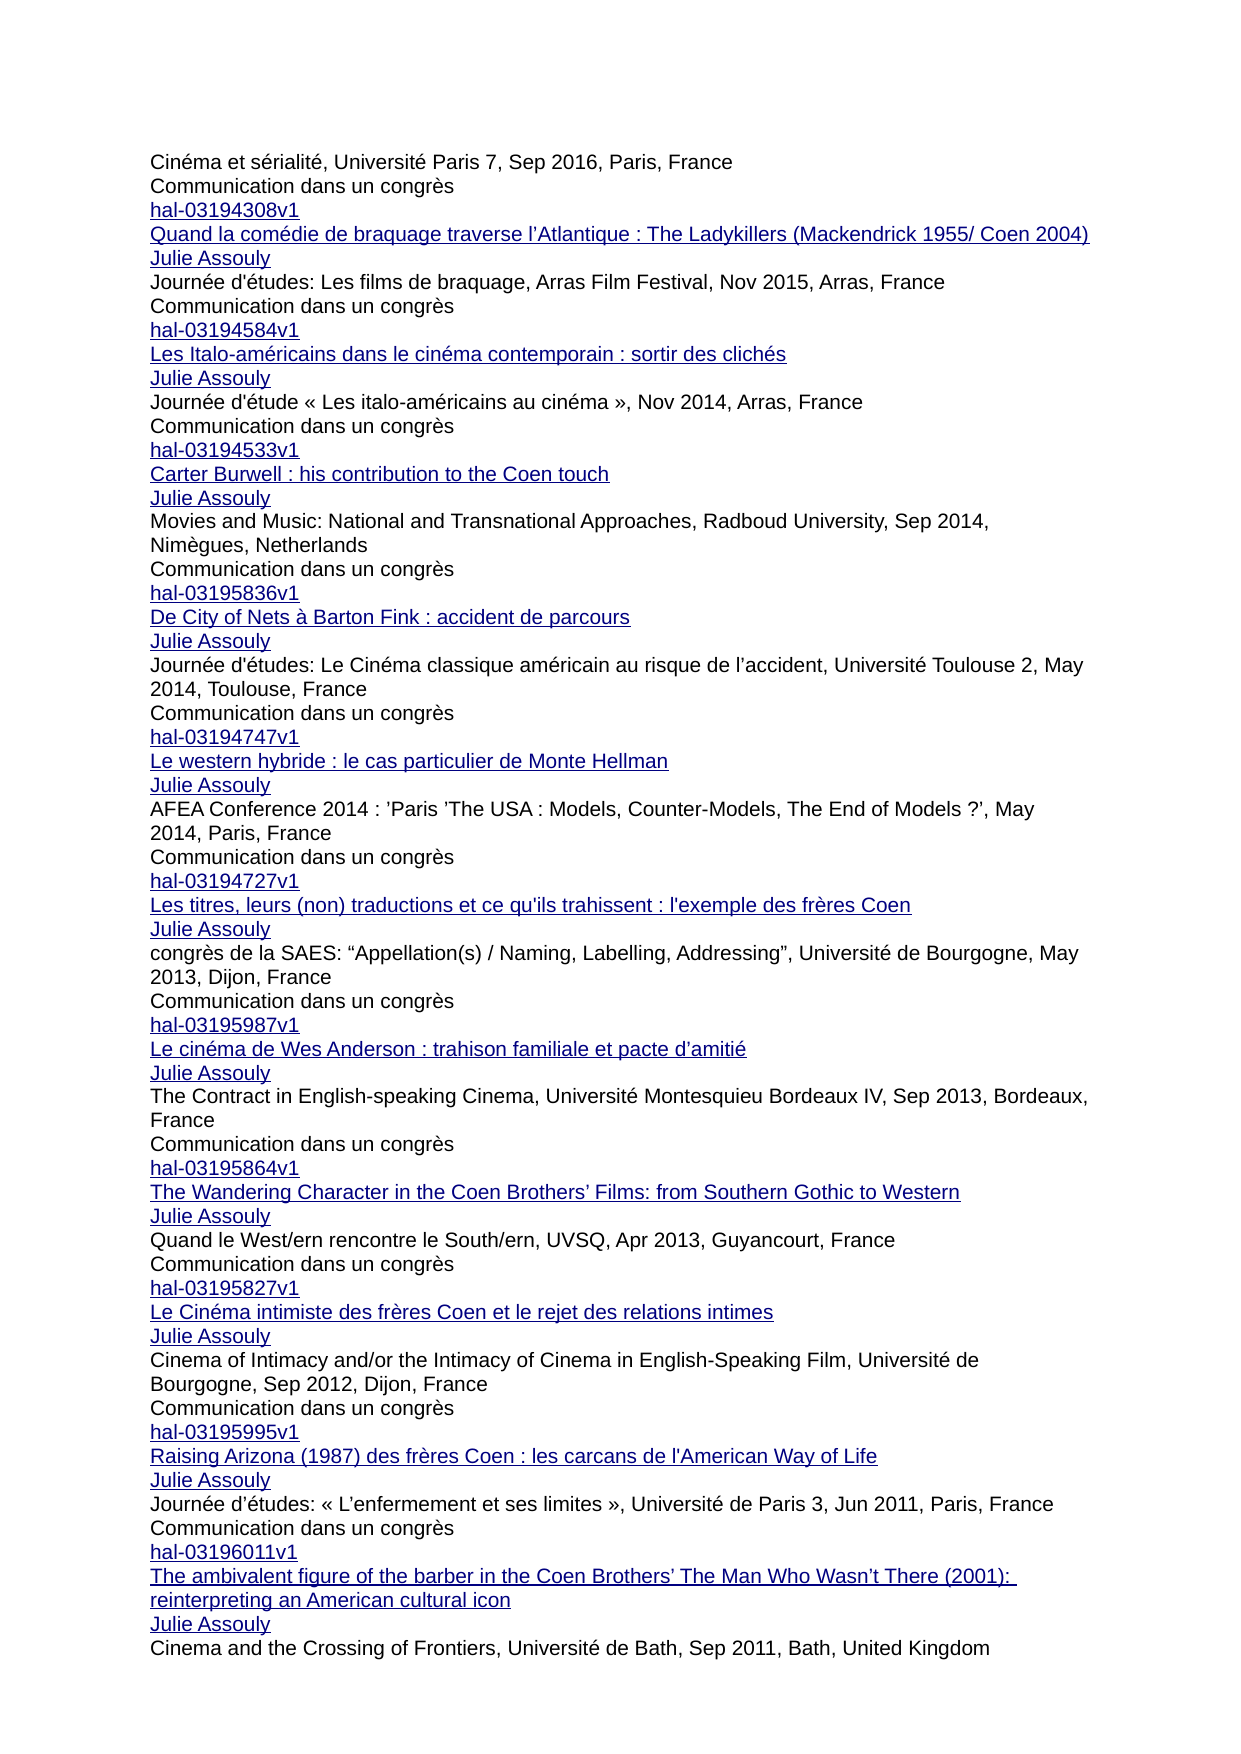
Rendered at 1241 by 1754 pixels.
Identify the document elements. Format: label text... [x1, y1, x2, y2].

table_cell Le Cinéma intimiste des frères Coen et le rejet des relations intimes Julie Assouly Cinema of Intimacy and/or the Intimacy of Cinema in English-Speaking Film, Université de Bourgogne, Sep 2012, Dijon, France Communication dans un congrès hal-03195995v1 [150, 1300, 1090, 1444]
table_cell Le western hybride : le cas particulier de Monte Hellman Julie Assouly AFEA Conference 2014 : ’Paris ’The USA : Models, Counter-Models, The End of Models ?’, May 2014, Paris, France Communication dans un congrès hal-03194727v1 [150, 749, 1090, 893]
table_cell Les titres, leurs (non) traductions et ce qu'ils trahissent : l'exemple des frères Coen Julie Assouly congrès de la SAES: “Appellation(s) / Naming, Labelling, Addressing”, Université de Bourgogne, May 2013, Dijon, France Communication dans un congrès hal-03195987v1 [150, 893, 1090, 1036]
table_cell The Wandering Character in the Coen Brothers’ Films: from Southern Gothic to Western Julie Assouly Quand le West/ern rencontre le South/ern, UVSQ, Apr 2013, Guyancourt, France Communication dans un congrès hal-03195827v1 [150, 1180, 1090, 1300]
table_cell Carter Burwell : his contribution to the Coen touch Julie Assouly Movies and Music: National and Transnational Approaches, Radboud University, Sep 2014, Nimègues, Netherlands Communication dans un congrès hal-03195836v1 [150, 461, 1090, 605]
table_cell Raising Arizona (1987) des frères Coen : les carcans de l'American Way of Life Julie Assouly Journée d’études: « L’enfermement et ses limites », Université de Paris 3, Jun 2011, Paris, France Communication dans un congrès hal-03196011v1 [150, 1444, 1090, 1563]
table_cell The ambivalent figure of the barber in the Coen Brothers’ The Man Who Wasn’t There (2001): reinterpreting an American cultural icon Julie Assouly Cinema and the Crossing of Frontiers, Université de Bath, Sep 2011, Bath, United Kingdom [150, 1564, 1090, 1659]
table_cell Julie Assouly Journée d'études: Les films de braquage, Arras Film Festival, Nov 2015, Arras, France Communication dans un congrès hal-03194584v1 [150, 244, 1090, 342]
table_cell Le cinéma de Wes Anderson : trahison familiale et pacte d’amitié Julie Assouly The Contract in English-speaking Cinema, Université Montesquieu Bordeaux IV, Sep 2013, Bordeaux, France Communication dans un congrès hal-03195864v1 [150, 1036, 1090, 1180]
table_cell Quand la comédie de braquage traverse l’Atlantique : The Ladykillers (Mackendrick 1955/ Coen 2004) [150, 222, 1090, 243]
table_cell Les Italo-américains dans le cinéma contemporain : sortir des clichés Julie Assouly Journée d'étude « Les italo-américains au cinéma », Nov 2014, Arras, France Communication dans un congrès hal-03194533v1 [150, 342, 1090, 461]
table_cell De City of Nets à Barton Fink : accident de parcours Julie Assouly Journée d'études: Le Cinéma classique américain au risque de l’accident, Université Toulouse 2, May 2014, Toulouse, France Communication dans un congrès hal-03194747v1 [150, 605, 1090, 749]
table_cell Cinéma et sérialité, Université Paris 7, Sep 2016, Paris, France Communication dans un congrès hal-03194308v1 [150, 150, 1090, 222]
